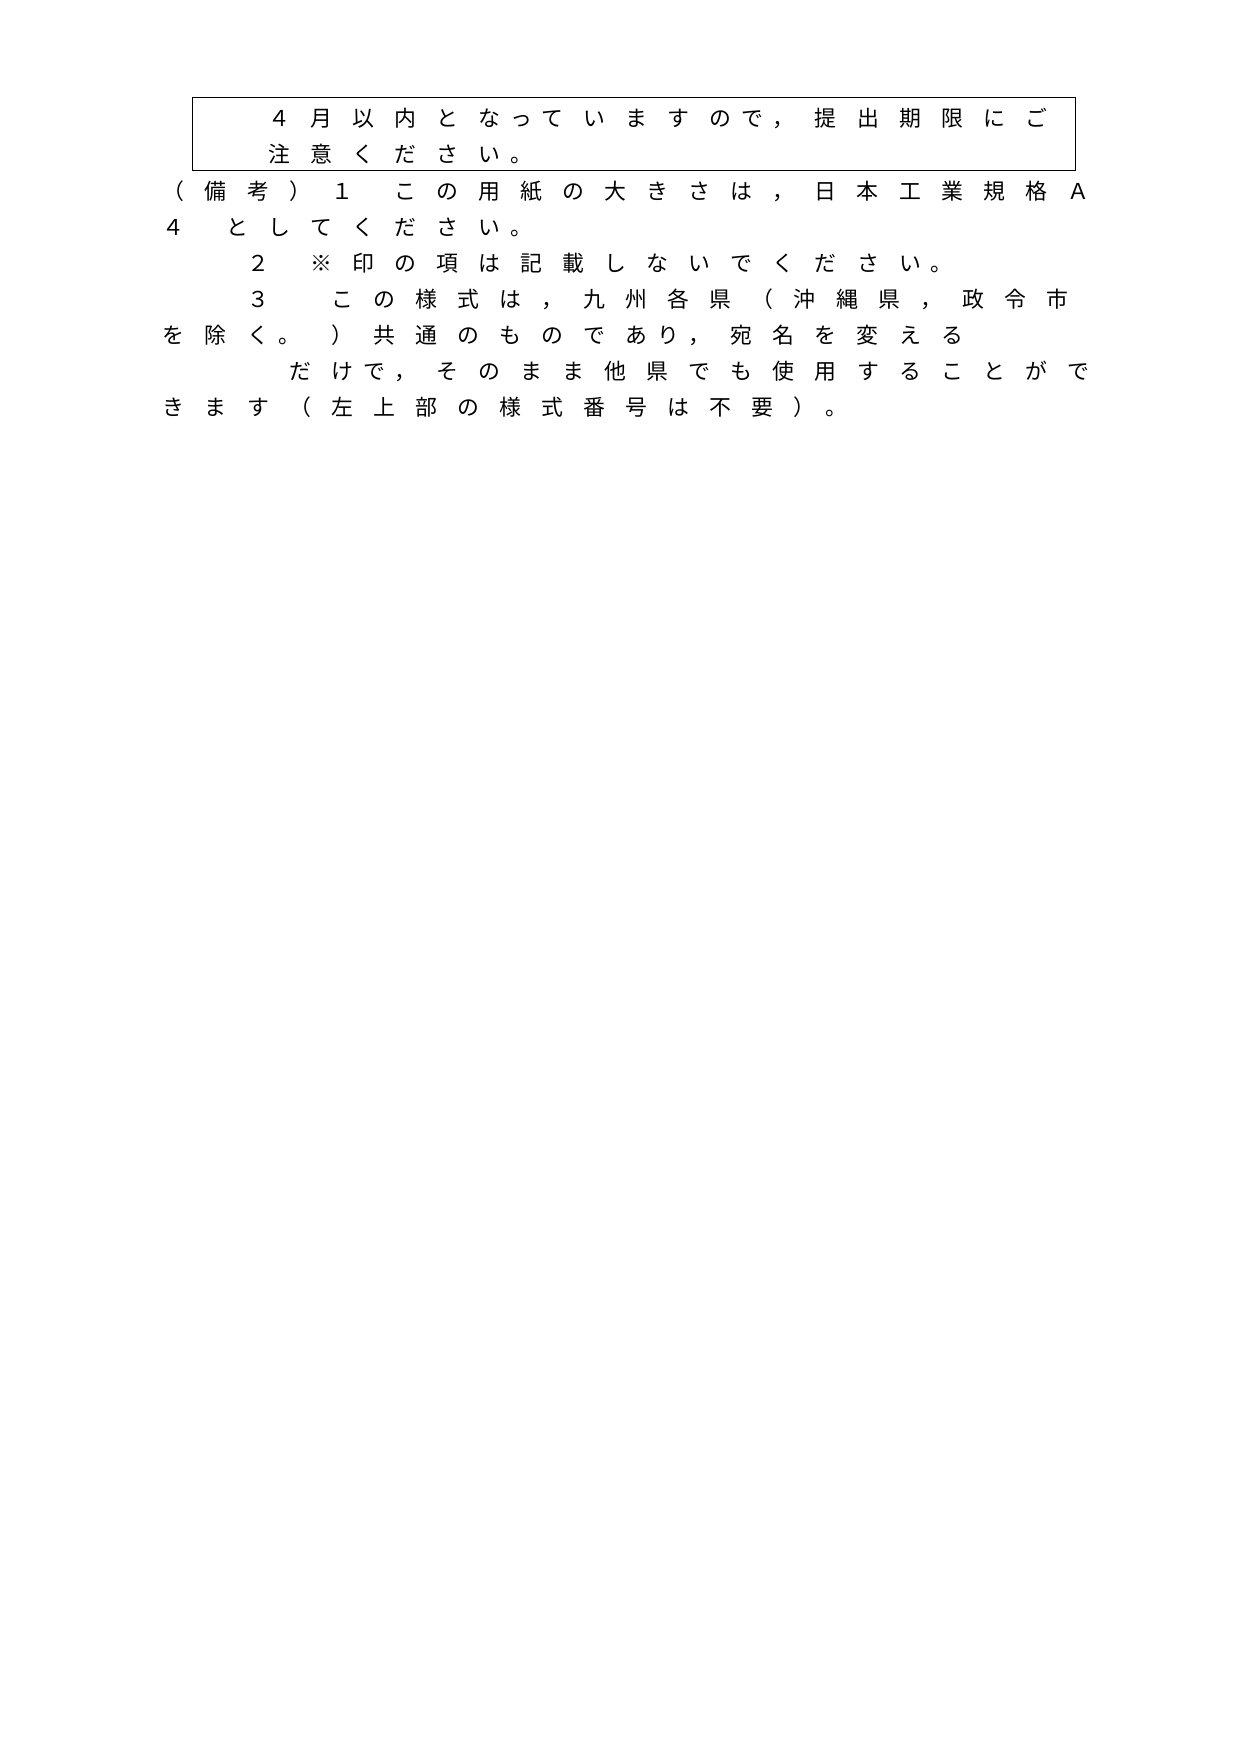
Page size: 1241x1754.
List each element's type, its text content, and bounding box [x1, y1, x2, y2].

text ３ この様式は，九州各県（沖縄県，政令市を除く。）共通のものであり，宛名を変える [152, 279, 1099, 351]
text （備考）１ この用紙の大きさは，日本工業規格Ａ４ としてください。 [152, 171, 1099, 243]
text だけで，そのまま他県でも使用することができます（左上部の様式番号は不要）。 [152, 351, 1099, 422]
table_header ４月以内となっていますので，提出期限にご注意ください。 [193, 98, 1075, 170]
text ２ ※印の項は記載しないでください。 [152, 243, 1099, 279]
